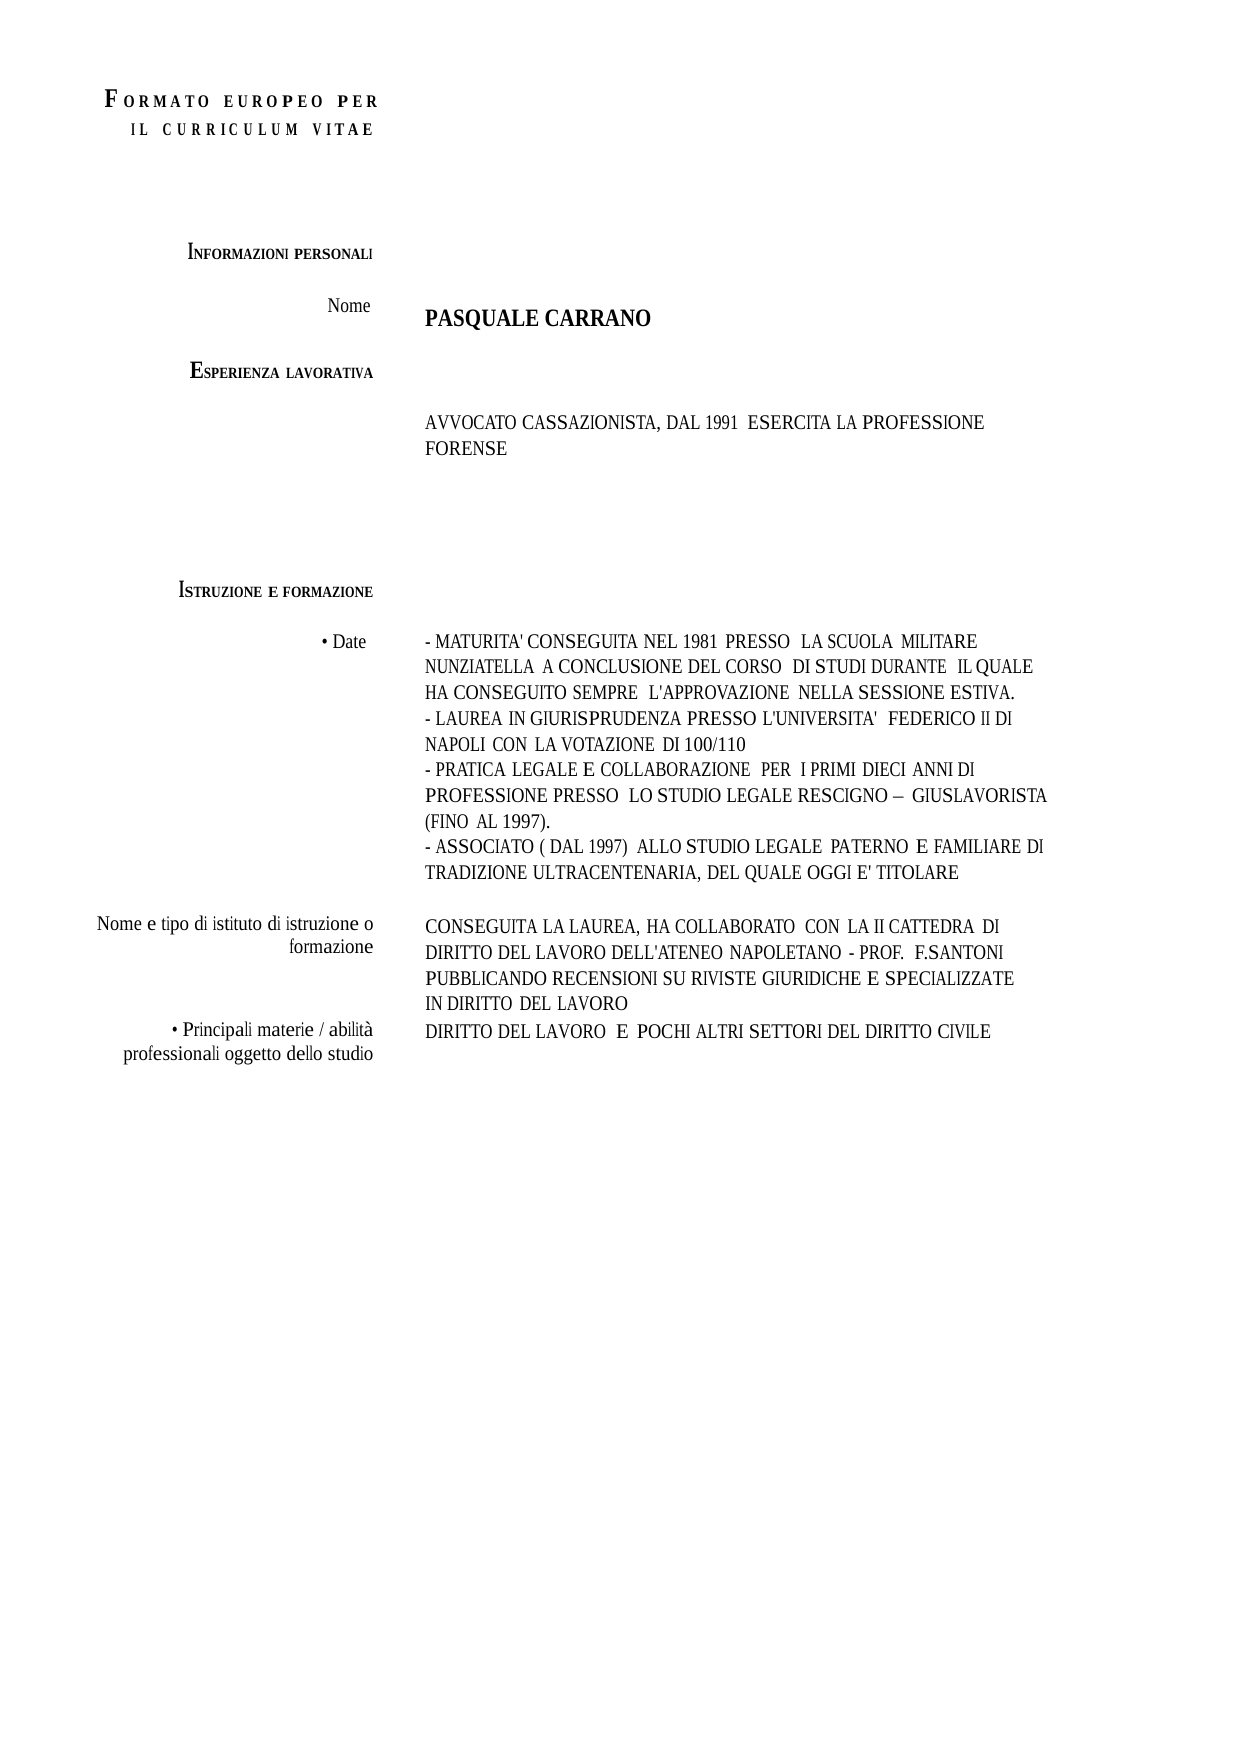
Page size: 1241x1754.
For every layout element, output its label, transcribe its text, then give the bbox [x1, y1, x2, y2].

text ISTRUZIONE E FORMAZIONE [174, 574, 377, 603]
text DIRITTO DEL LAVORO E POCHI ALTRI SETTORI DEL DIRITTO CIVILE [425, 1019, 1065, 1043]
text Nome PASQUALE CARRANO [327, 292, 1065, 332]
text INFORMAZIONI PERSONALI [188, 236, 1065, 265]
text F O R M A T O E U R O P E O P E R I L C U R R I C U L U M V I T A E [104, 83, 378, 139]
text ESPERIENZA LAVORATIVA [185, 355, 378, 384]
text • Date - MATURITA' CONSEGUITA NEL 1981 PRESSO LA SCUOLA MILITARE NUNZIATELLA A CONCLUSIONE DEL CORSO DI STUDI DURANTE IL QUALE HA CONSEGUITO SEMPRE L'APPROVAZIONE NELLA SESSIONE ESTIVA. [321, 628, 1043, 704]
text AVVOCATO CASSAZIONISTA, DAL 1991 ESERCITA LA PROFESSIONE FORENSE [425, 410, 994, 459]
text - ASSOCIATO ( DAL 1997) ALLO STUDIO LEGALE PATERNO E FAMILIARE DI TRADIZIONE ULTRACENTENARIA, DEL QUALE OGGI E' TITOLARE [425, 834, 1049, 884]
text - LAUREA IN GIURISPRUDENZA PRESSO L'UNIVERSITA' FEDERICO II DI NAPOLI CON LA VOTAZIONE DI 100/110 [425, 706, 1020, 756]
text CONSEGUITA LA LAUREA, HA COLLABORATO CON LA II CATTEDRA DI DIRITTO DEL LAVORO DELL'ATENEO NAPOLETANO - PROF. F.SANTONI PUBBLICANDO RECENSIONI SU RIVISTE GIURIDICHE E SPECIALIZZATE IN DIRITTO DEL LAVORO [425, 914, 1019, 1015]
text Nome e tipo di istituto di istruzione o formazione [95, 910, 373, 958]
text - PRATICA LEGALE E COLLABORAZIONE PER I PRIMI DIECI ANNI DI PROFESSIONE PRESSO LO STUDIO LEGALE RESCIGNO – GIUSLAVORISTA (FINO AL 1997). [425, 757, 1053, 833]
text • Principali materie / abilità professionali oggetto dello studio [121, 1017, 373, 1065]
